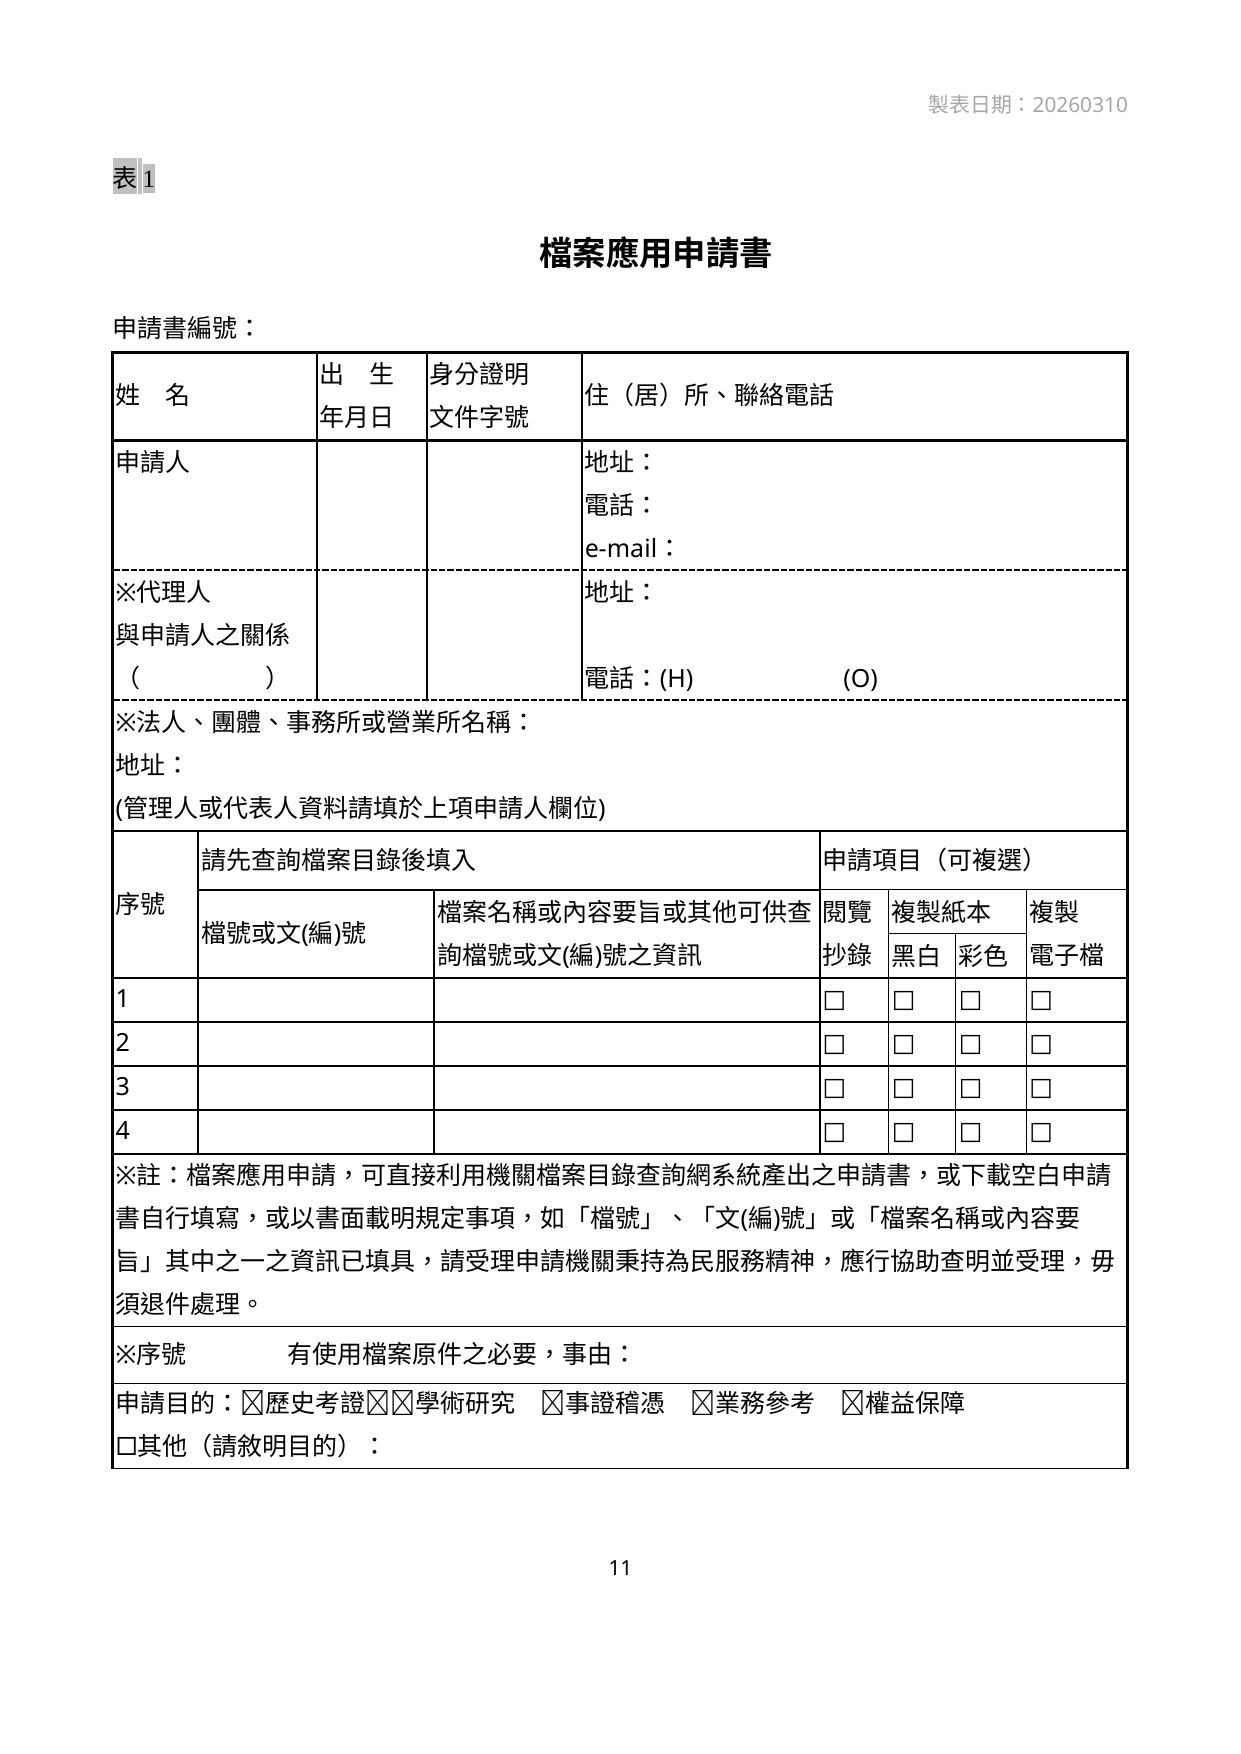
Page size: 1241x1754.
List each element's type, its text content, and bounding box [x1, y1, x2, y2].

table_cell □ [821, 1111, 888, 1152]
table_cell □ [889, 1111, 955, 1152]
table_cell ※代理人 與申請人之關係 （ ） [114, 569, 316, 699]
table_cell 複製紙本 [889, 890, 1026, 933]
table_cell □ [956, 1067, 1026, 1109]
table_cell [428, 442, 581, 569]
table_cell 地址： 電話：(H) (O) [583, 569, 1126, 699]
table_cell [199, 1023, 433, 1065]
table_cell 複製 電子檔 [1027, 890, 1126, 977]
table_cell [318, 442, 426, 569]
table_cell [435, 1111, 819, 1152]
table_header 住（居）所、聯絡電話 [583, 354, 1126, 438]
table_cell □ [1027, 979, 1126, 1021]
table_cell 3 [114, 1067, 197, 1109]
table_cell ※註：檔案應用申請，可直接利用機關檔案目錄查詢網系統產出之申請書，或下載空白申請書自行填寫，或以書面載明規定事項，如「檔號」、「文(編)號」或「檔案名稱或內容要旨」其中之一之資訊已填具，請受理申請機關秉持為民服務精神，應行協助查明並受理，毋須退件處理。 [114, 1155, 1126, 1326]
table_cell □ [956, 1023, 1026, 1065]
table_cell □ [956, 979, 1026, 1021]
table_cell [199, 1067, 433, 1109]
table_cell 彩色 [956, 934, 1026, 977]
table_cell □ [821, 1067, 888, 1109]
table_cell [428, 569, 581, 699]
text 申請書編號： [112, 308, 1128, 345]
table_cell 序號 [114, 832, 197, 977]
table_cell 4 [114, 1111, 197, 1152]
table_cell □ [956, 1111, 1026, 1152]
table_header 出 生 年月日 [318, 354, 426, 438]
table_header 身分證明 文件字號 [428, 354, 581, 438]
table_cell 申請項目（可複選） [821, 832, 1126, 889]
table_cell □ [821, 979, 888, 1021]
table_cell [199, 979, 433, 1021]
text 檔案應用申請書 [112, 214, 1199, 289]
table_cell 地址： 電話： e-mail： [583, 442, 1126, 569]
table_cell □ [889, 1067, 955, 1109]
table_cell □ [821, 1023, 888, 1065]
table_cell □ [1027, 1111, 1126, 1152]
table_cell □ [889, 1023, 955, 1065]
table_cell 申請人 [114, 442, 316, 569]
table_cell [199, 1111, 433, 1152]
table_cell [435, 1067, 819, 1109]
table_header 姓 名 [114, 354, 316, 438]
table_cell 請先查詢檔案目錄後填入 [199, 832, 819, 889]
table_cell 申請目的：歷史考證學術研究 事證稽憑 業務參考 權益保障 其他（請敘明目的）： [114, 1384, 1126, 1468]
table_cell □ [1027, 1067, 1126, 1109]
table_cell 黑白 [889, 934, 955, 977]
table_cell ※法人、團體、事務所或營業所名稱： 地址： (管理人或代表人資料請填於上項申請人欄位) [114, 699, 1126, 829]
table_cell 檔號或文(編)號 [199, 891, 433, 977]
table_cell 1 [114, 979, 197, 1021]
table_cell [318, 569, 426, 699]
text 表1 [112, 158, 1199, 195]
table_cell 閱覽 抄錄 [821, 890, 888, 977]
table_cell 檔案名稱或內容要旨或其他可供查詢檔號或文(編)號之資訊 [435, 891, 819, 977]
table_cell ※序號 有使用檔案原件之必要，事由： [114, 1327, 1126, 1382]
table_cell [435, 1023, 819, 1065]
table_cell 2 [114, 1023, 197, 1065]
table_cell □ [889, 979, 955, 1021]
table_cell □ [1027, 1023, 1126, 1065]
table_cell [435, 979, 819, 1021]
